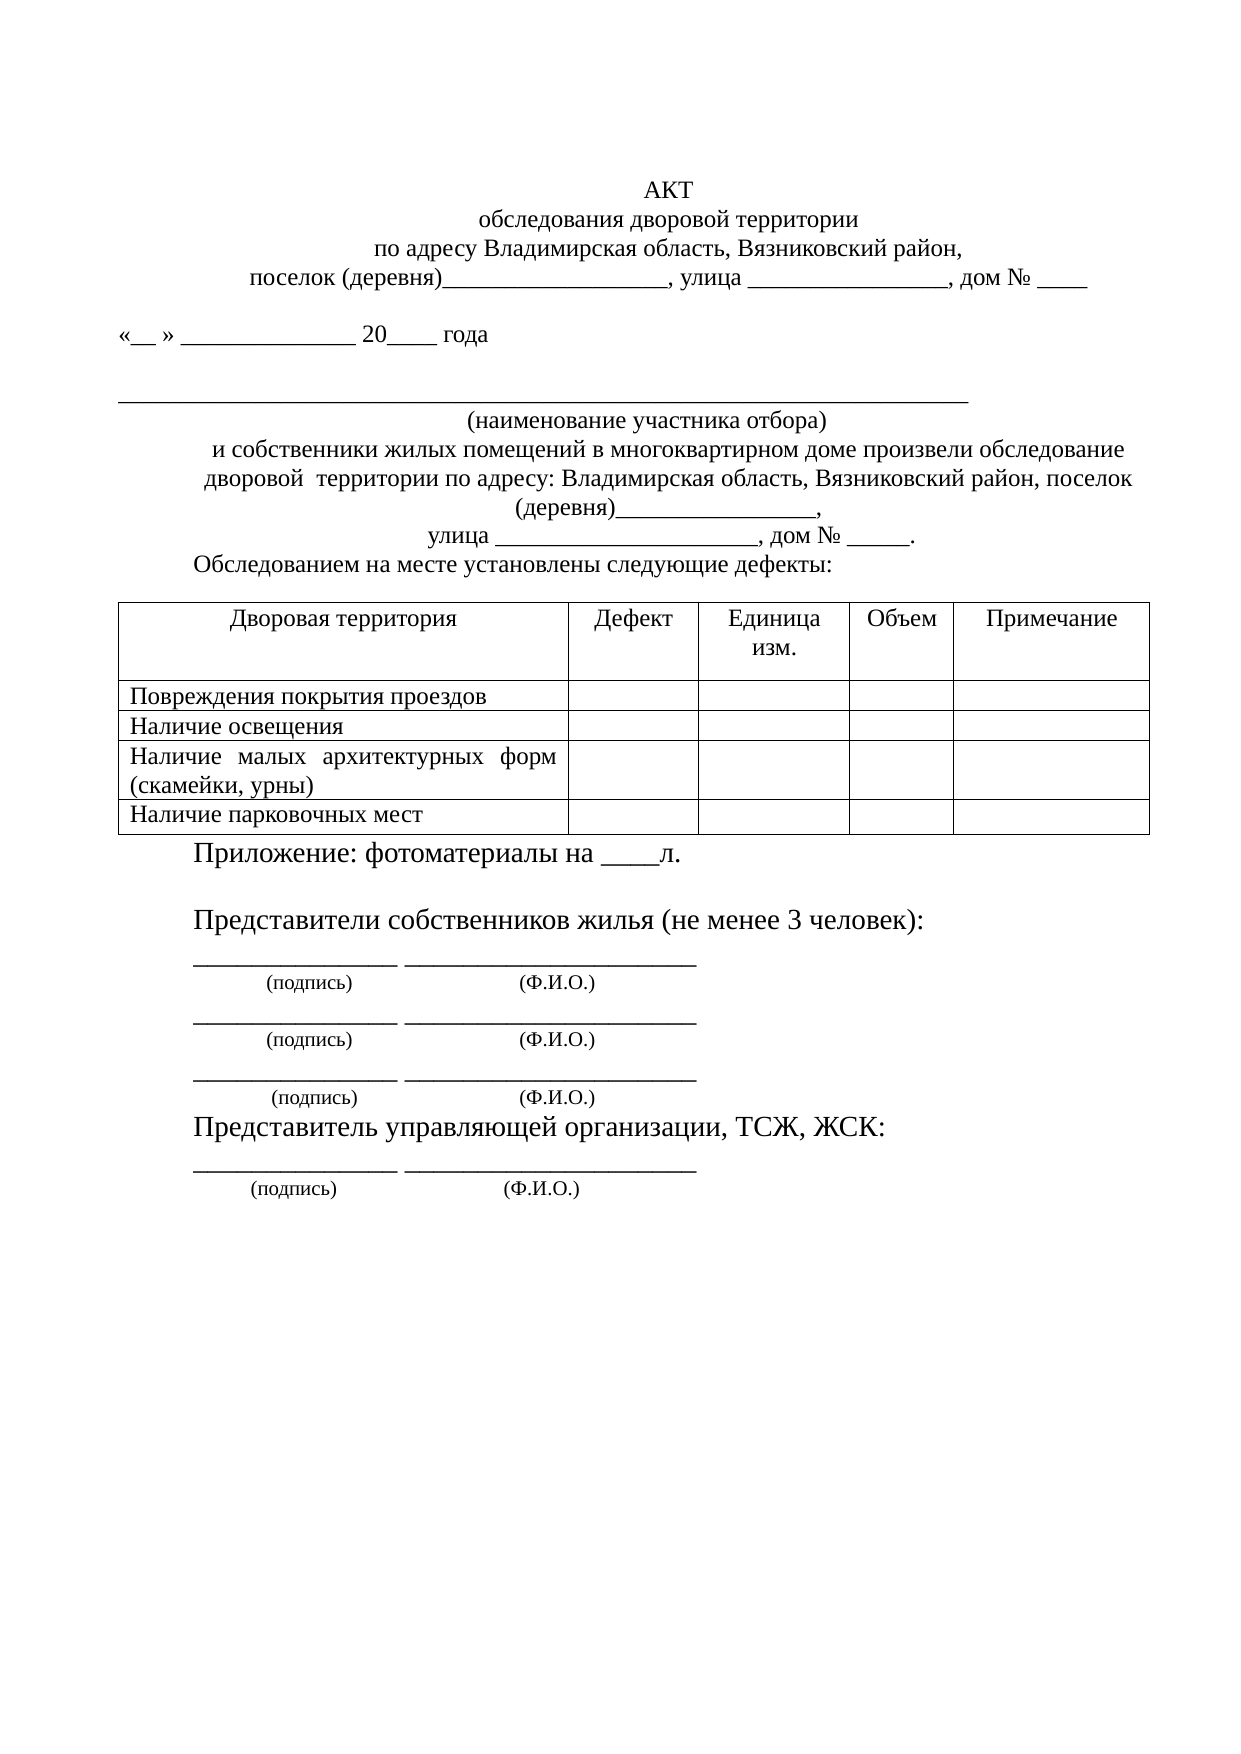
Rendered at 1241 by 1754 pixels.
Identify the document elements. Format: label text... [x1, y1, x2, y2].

table_cell [569, 800, 698, 834]
table_cell [850, 741, 953, 798]
table_cell [850, 711, 953, 740]
table_cell Наличие освещения [119, 711, 568, 740]
table_cell [699, 711, 849, 740]
text по адресу Владимирская область, Вязниковский район, [161, 233, 1175, 262]
table_cell [850, 681, 953, 710]
table_header Дефект [569, 603, 698, 680]
table_cell [569, 681, 698, 710]
text ____________________________________________________________________ [118, 377, 1175, 406]
table_cell [954, 741, 1149, 798]
table_cell [954, 681, 1149, 710]
text ______________ ____________________ [193, 994, 1175, 1027]
text и собственники жилых помещений в многоквартирном доме произвели обследование дворовой территории по адресу: Владимирская область, Вязниковский район, поселок (деревня)________________, [161, 434, 1175, 521]
text поселок (деревня)__________________, улица ________________, дом № ____ [161, 262, 1175, 291]
text ______________ ____________________ [193, 936, 1175, 969]
text Обследованием на месте установлены следующие дефекты: [118, 549, 1175, 578]
table_header Примечание [954, 603, 1149, 680]
table_cell [699, 741, 849, 798]
text (подпись) (Ф.И.О.) [193, 1027, 1175, 1051]
text (подпись) (Ф.И.О.) [193, 969, 1175, 994]
text Представитель управляющей организации, ТСЖ, ЖСК: [193, 1109, 1175, 1142]
text Представители собственников жилья (не менее 3 человек): [193, 902, 1175, 936]
text АКТ [161, 176, 1175, 204]
text улица _____________________, дом № _____. [161, 521, 1175, 549]
table_cell Повреждения покрытия проездов [119, 681, 568, 710]
text Приложение: фотоматериалы на ____л. [118, 835, 1175, 869]
table_cell Наличие малых архитектурных форм (скамейки, урны) [119, 741, 568, 798]
table_cell [954, 711, 1149, 740]
table_cell [954, 800, 1149, 834]
text ______________ ____________________ [193, 1142, 1175, 1176]
text (подпись) (Ф.И.О.) [193, 1176, 1175, 1200]
text (подпись) (Ф.И.О.) [193, 1085, 1175, 1109]
table_cell [699, 800, 849, 834]
text (наименование участника отбора) [118, 406, 1175, 434]
table_cell [569, 711, 698, 740]
table_header Единица изм. [699, 603, 849, 680]
table_header Объем [850, 603, 953, 680]
table_header Дворовая территория [119, 603, 568, 680]
table_cell Наличие парковочных мест [119, 800, 568, 834]
table_cell [699, 681, 849, 710]
table_cell [850, 800, 953, 834]
table_cell [569, 741, 698, 798]
text обследования дворовой территории [161, 204, 1175, 233]
text ______________ ____________________ [193, 1051, 1175, 1085]
text «__ » ______________ 20____ года [118, 319, 1175, 348]
